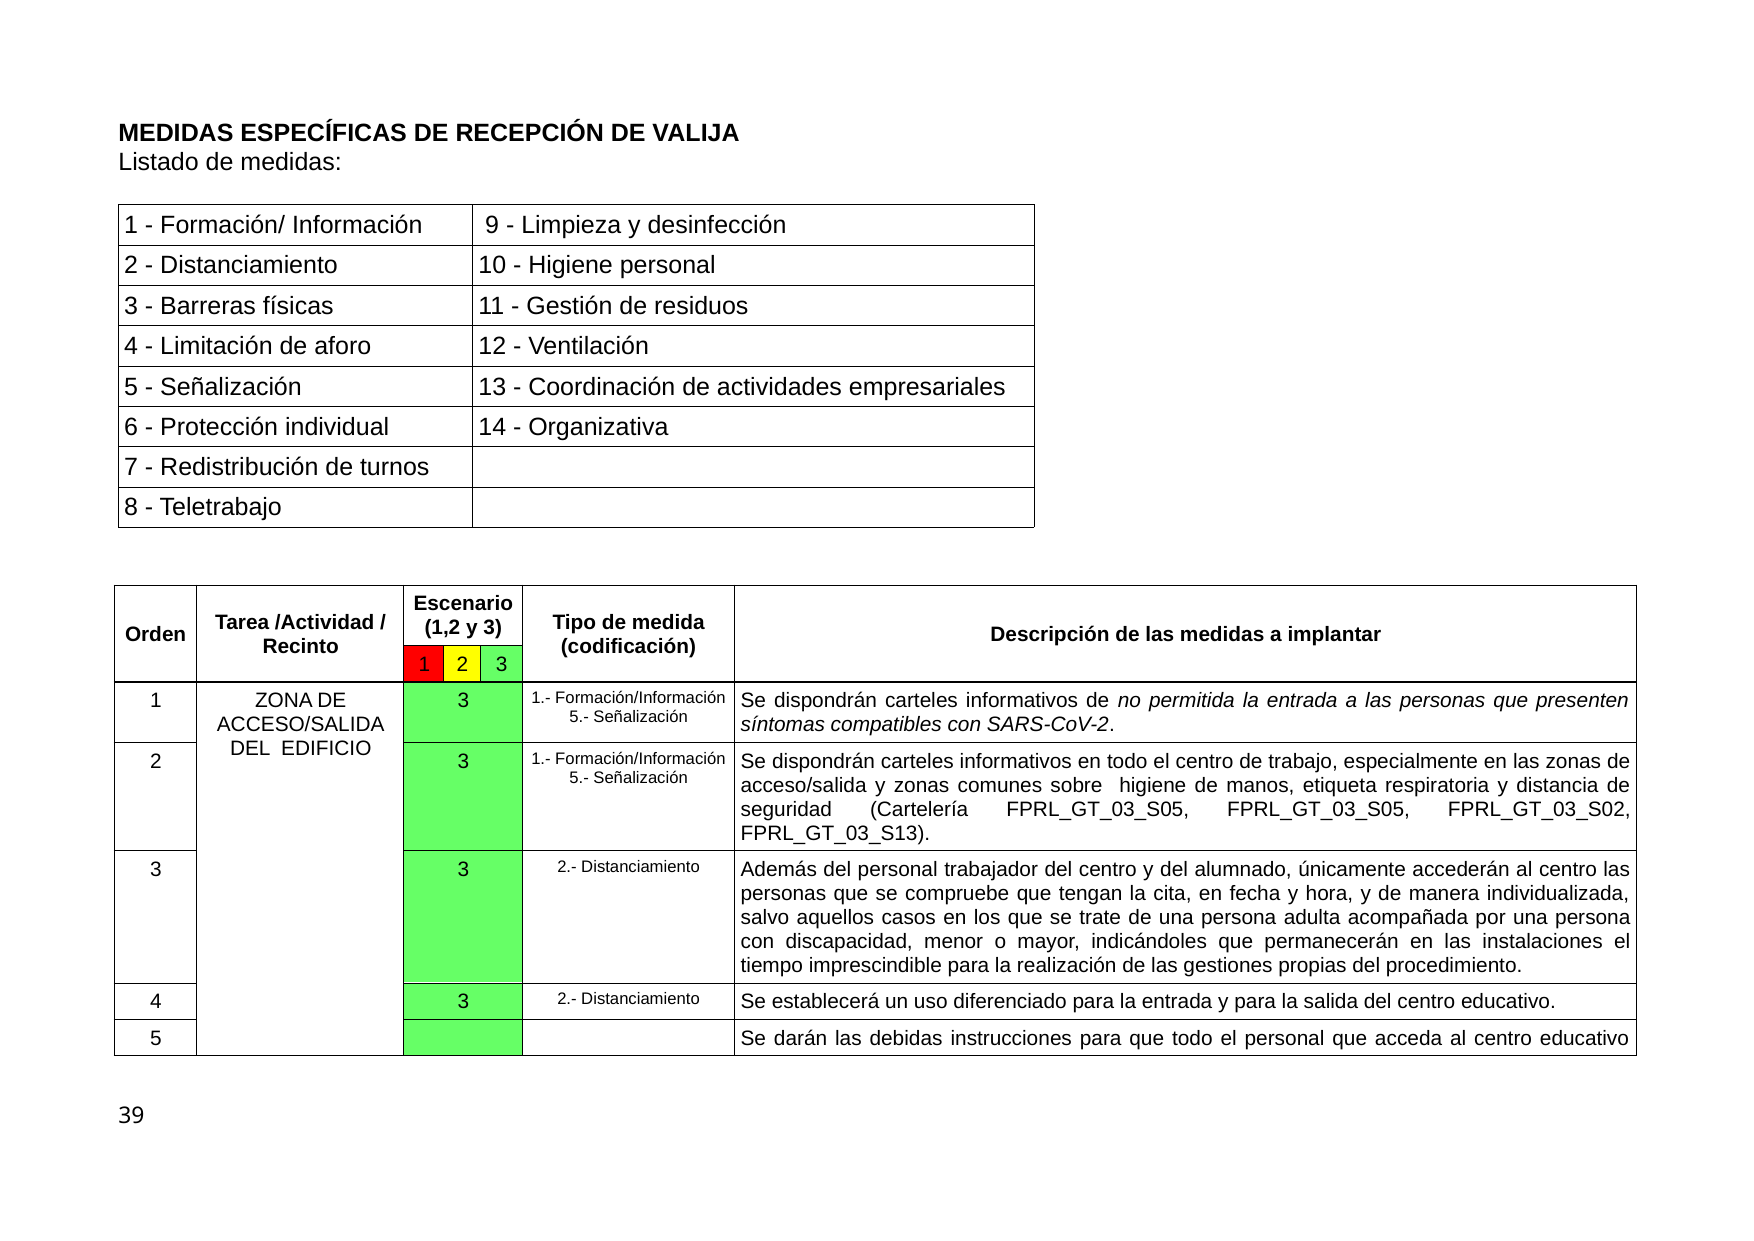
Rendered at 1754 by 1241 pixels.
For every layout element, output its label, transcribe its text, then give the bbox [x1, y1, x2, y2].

table_cell 3 [404, 683, 522, 742]
table_cell ZONA DE ACCESO/SALIDA DEL EDIFICIO [197, 683, 403, 1055]
table_cell 3 [481, 646, 522, 681]
table_cell 2.- Distanciamiento [523, 984, 734, 1019]
table_cell 3 [404, 984, 522, 1019]
table_cell 6 - Protección individual [119, 407, 472, 446]
table_header Tarea /Actividad / Recinto [197, 586, 403, 681]
table_header Descripción de las medidas a implantar [735, 586, 1636, 681]
text Listado de medidas: [118, 147, 1636, 176]
table_header Tipo de medida (codificación) [523, 586, 734, 681]
table_cell 2 - Distanciamiento [119, 246, 472, 285]
table_cell 4 - Limitación de aforo [119, 326, 472, 366]
table_cell 10 - Higiene personal [473, 246, 1034, 285]
table_cell 3 [404, 851, 522, 982]
table_cell 11 - Gestión de residuos [473, 286, 1034, 325]
text MEDIDAS ESPECÍFICAS DE RECEPCIÓN DE VALIJA [118, 118, 1636, 147]
table_cell 12 - Ventilación [473, 326, 1034, 366]
table_cell [404, 1020, 522, 1055]
table_cell 3 - Barreras físicas [119, 286, 472, 325]
table_cell 2 [115, 743, 196, 850]
table_cell 1.- Formación/Información 5.- Señalización [523, 743, 734, 850]
table_cell 2 [444, 646, 480, 681]
table_cell Se dispondrán carteles informativos de no permitida la entrada a las personas que presenten síntomas compatibles con SARS-CoV-2. [735, 683, 1636, 742]
table_cell 1.- Formación/Información 5.- Señalización [523, 683, 734, 742]
table_cell [473, 447, 1034, 487]
table_cell Se establecerá un uso diferenciado para la entrada y para la salida del centro educativo. [735, 984, 1636, 1019]
table_header 1 - Formación/ Información [119, 205, 472, 245]
table_cell 5 - Señalización [119, 367, 472, 406]
table_header 9 - Limpieza y desinfección [473, 205, 1034, 245]
table_cell 1 [115, 683, 196, 742]
table_cell Además del personal trabajador del centro y del alumnado, únicamente accederán al centro las personas que se compruebe que tengan la cita, en fecha y hora, y de manera individualizada, salvo aquellos casos en los que se trate de una persona adulta acompañada por una persona con discapacidad, menor o mayor, indicándoles que permanecerán en las instalaciones el tiempo imprescindible para la realización de las gestiones propias del procedimiento. [735, 851, 1636, 982]
table_cell 14 - Organizativa [473, 407, 1034, 446]
table_cell 7 - Redistribución de turnos [119, 447, 472, 487]
table_cell Se dispondrán carteles informativos en todo el centro de trabajo, especialmente en las zonas de acceso/salida y zonas comunes sobre higiene de manos, etiqueta respiratoria y distancia de seguridad (Cartelería FPRL_GT_03_S05, FPRL_GT_03_S05, FPRL_GT_03_S02, FPRL_GT_03_S13). [735, 743, 1636, 850]
table_cell 5 [115, 1020, 196, 1055]
table_cell 1 [404, 646, 443, 681]
table_cell [473, 488, 1034, 527]
table_cell 13 - Coordinación de actividades empresariales [473, 367, 1034, 406]
table_cell [523, 1020, 734, 1055]
table_cell 3 [115, 851, 196, 982]
table_header Escenario (1,2 y 3) [404, 586, 522, 645]
table_cell 8 - Teletrabajo [119, 488, 472, 527]
table_cell 3 [404, 743, 522, 850]
table_header Orden [115, 586, 196, 681]
table_cell Se darán las debidas instrucciones para que todo el personal que acceda al centro educativo [735, 1020, 1636, 1055]
table_cell 2.- Distanciamiento [523, 851, 734, 982]
table_cell 4 [115, 984, 196, 1019]
